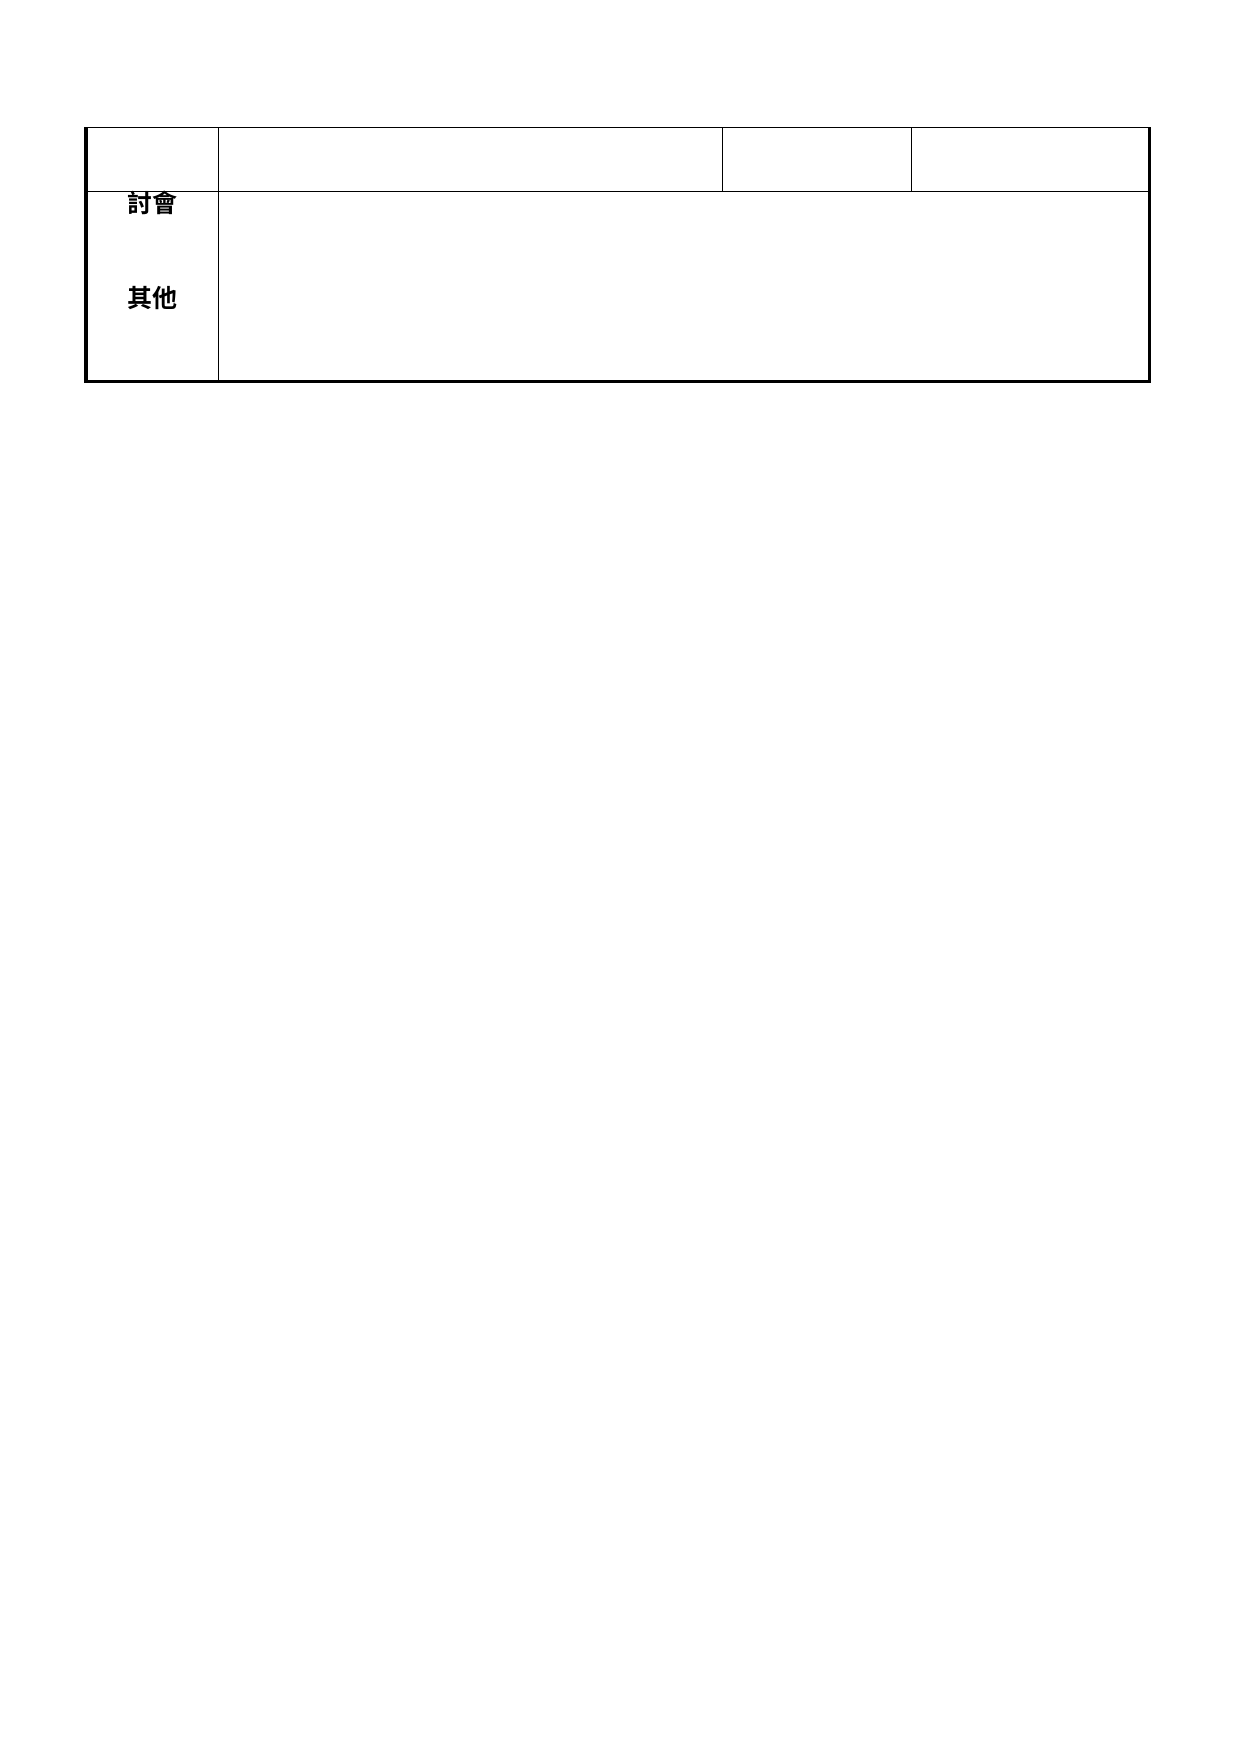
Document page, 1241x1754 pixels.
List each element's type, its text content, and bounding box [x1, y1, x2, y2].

table_cell [723, 128, 911, 191]
table_cell [219, 192, 1148, 380]
table_cell 相關 實務 訓練 與研 討會 [88, 128, 218, 191]
table_cell [219, 128, 722, 191]
table_cell [912, 128, 1148, 191]
table_cell 其他 [88, 192, 218, 380]
